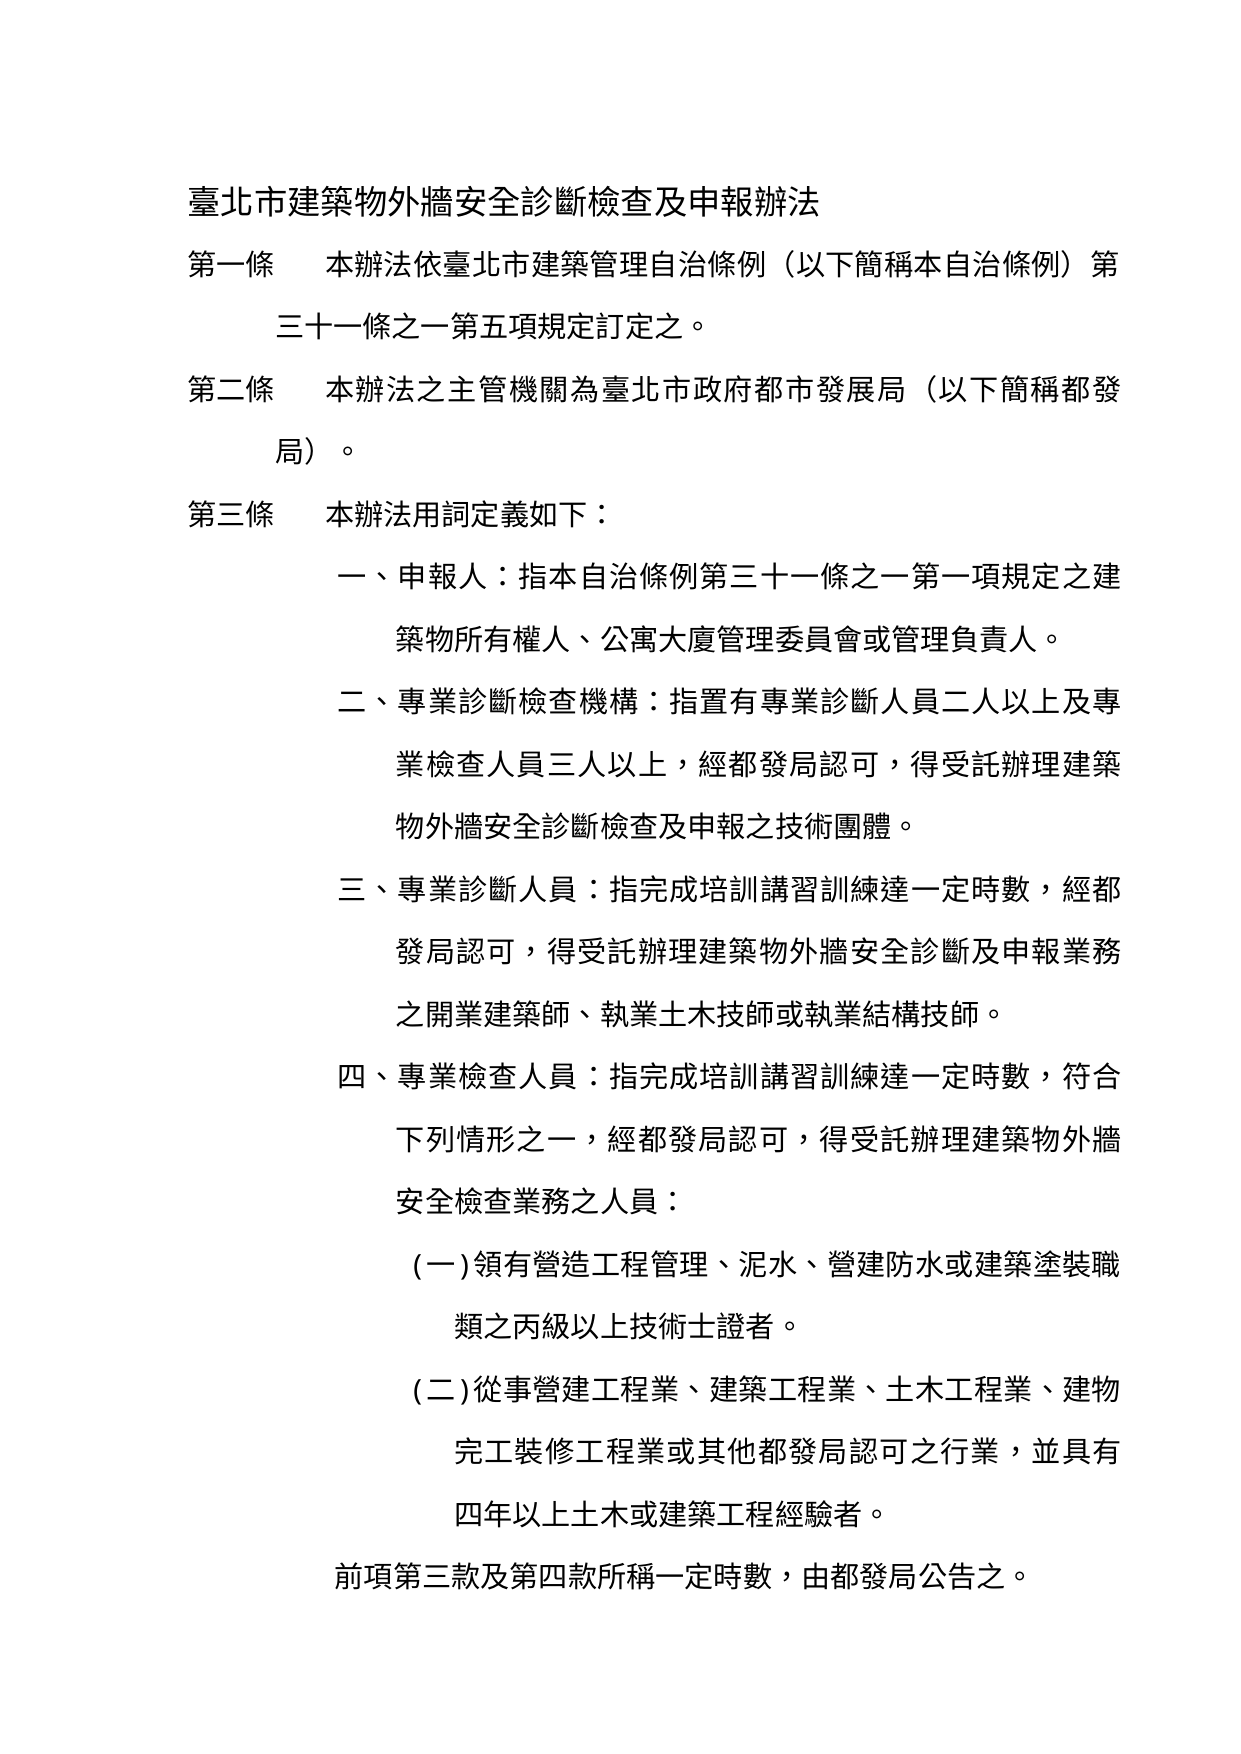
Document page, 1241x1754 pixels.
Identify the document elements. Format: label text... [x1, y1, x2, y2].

text 第二條 本辦法之主管機關為臺北市政府都市發展局（以下簡稱都發局）。 [187, 346, 1122, 471]
text 四、專業檢查人員：指完成培訓講習訓練達一定時數，符合下列情形之一，經都發局認可，得受託辦理建築物外牆安全檢查業務之人員： [337, 1033, 1122, 1221]
text (一)領有營造工程管理、泥水、營建防水或建築塗裝職類之丙級以上技術士證者。 [337, 1221, 1122, 1346]
text 前項第三款及第四款所稱一定時數，由都發局公告之。 [334, 1533, 1122, 1596]
text 臺北市建築物外牆安全診斷檢查及申報辦法 [187, 158, 1122, 221]
text 第一條 本辦法依臺北市建築管理自治條例（以下簡稱本自治條例）第三十一條之一第五項規定訂定之。 [187, 221, 1122, 346]
text (二)從事營建工程業、建築工程業、土木工程業、建物完工裝修工程業或其他都發局認可之行業，並具有四年以上土木或建築工程經驗者。 [337, 1346, 1122, 1533]
text 一、申報人：指本自治條例第三十一條之一第一項規定之建築物所有權人、公寓大廈管理委員會或管理負責人。 [337, 533, 1122, 658]
text 二、專業診斷檢查機構：指置有專業診斷人員二人以上及專業檢查人員三人以上，經都發局認可，得受託辦理建築物外牆安全診斷檢查及申報之技術團體。 [337, 658, 1122, 846]
text 第三條 本辦法用詞定義如下： [187, 471, 1122, 533]
text 三、專業診斷人員：指完成培訓講習訓練達一定時數，經都發局認可，得受託辦理建築物外牆安全診斷及申報業務之開業建築師、執業土木技師或執業結構技師。 [337, 846, 1122, 1033]
